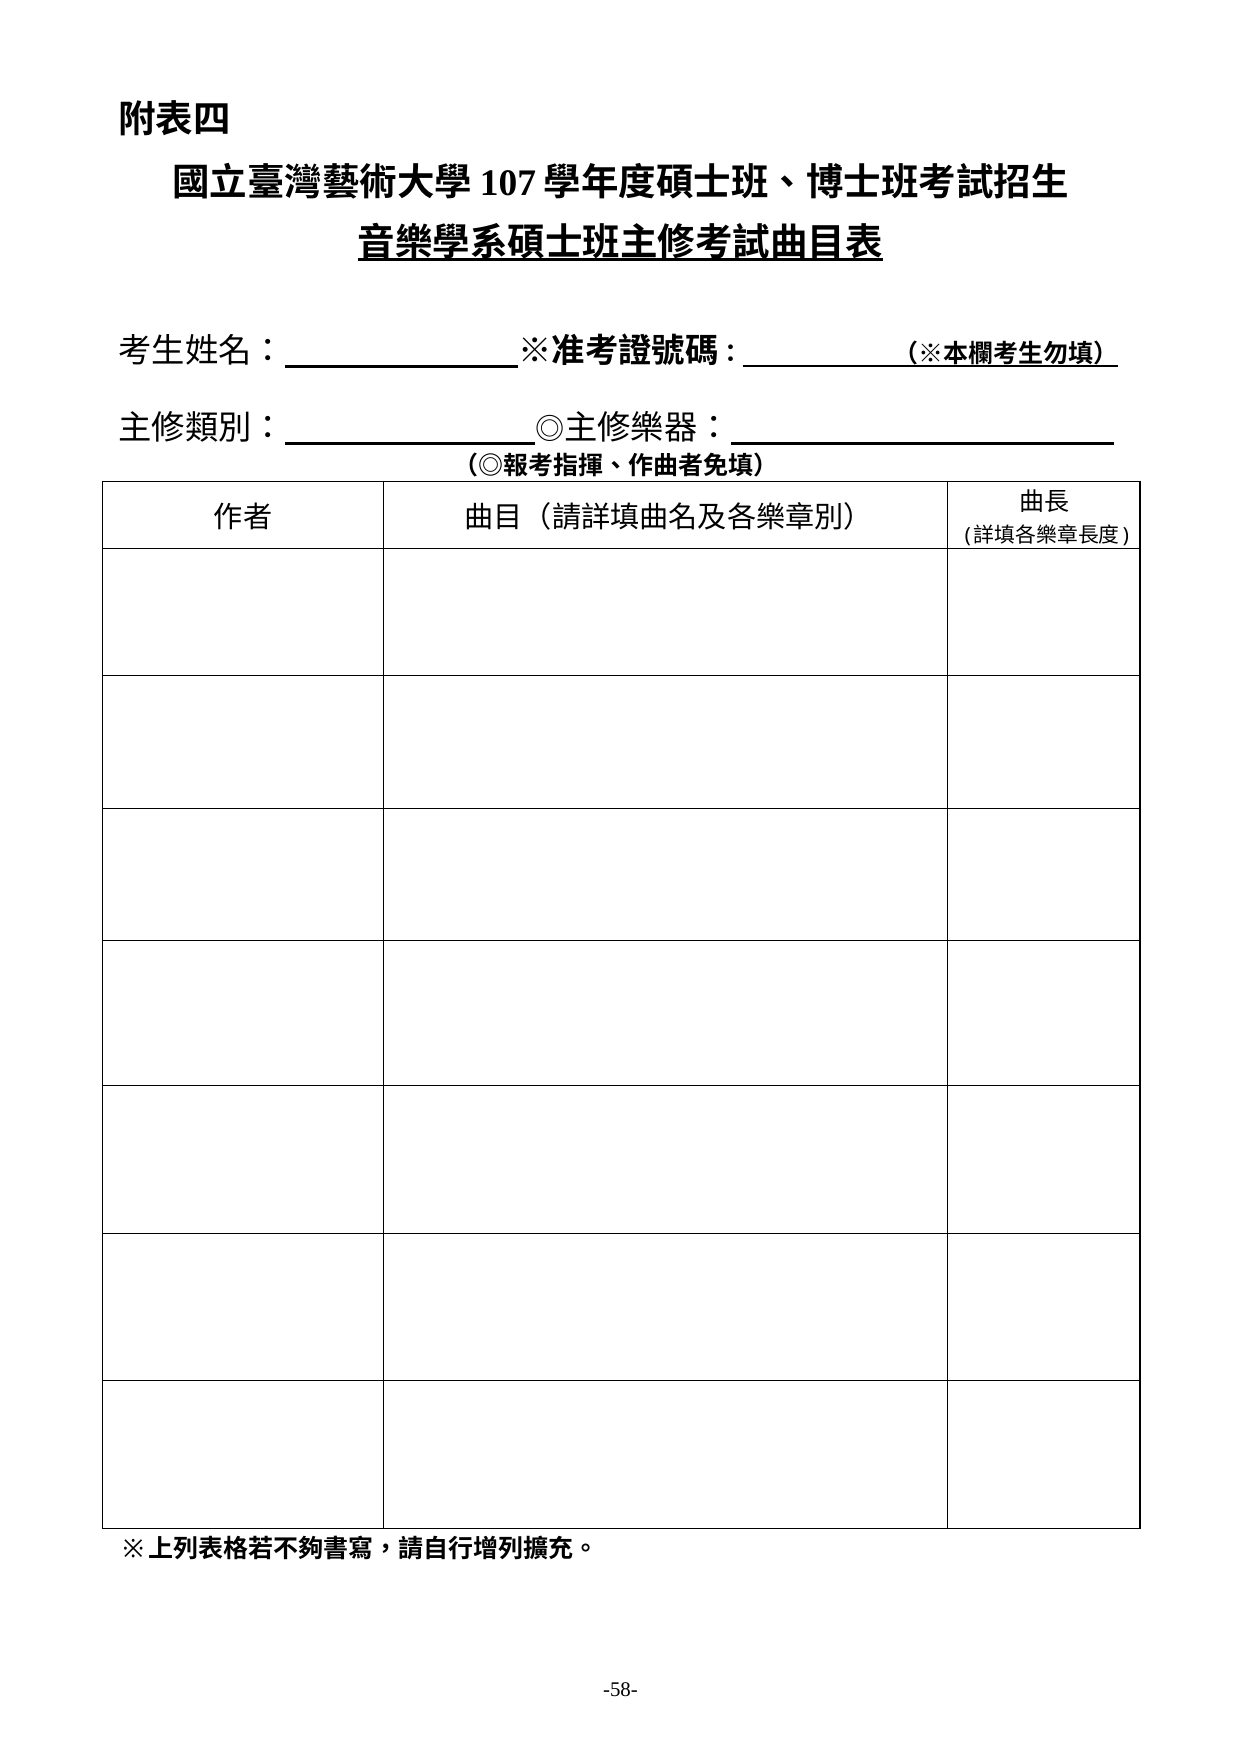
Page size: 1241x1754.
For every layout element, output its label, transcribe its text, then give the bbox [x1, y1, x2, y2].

table_cell [384, 1381, 947, 1528]
table_cell [384, 1234, 947, 1380]
table_cell [103, 941, 383, 1085]
table_cell [948, 676, 1139, 808]
table_cell [948, 941, 1139, 1085]
text （◎報考指揮、作曲者免填） [118, 449, 1122, 481]
table_cell [103, 809, 383, 939]
text 音樂學系碩士班主修考試曲目表 [118, 222, 1122, 264]
table_cell [948, 1381, 1139, 1528]
table_cell [948, 1086, 1139, 1233]
table_cell [384, 1086, 947, 1233]
table_cell [948, 549, 1139, 675]
text 附表四 [118, 89, 1122, 143]
table_cell [103, 676, 383, 808]
table_cell [103, 1086, 383, 1233]
table_cell [103, 1381, 383, 1528]
table_header 作者 [103, 482, 383, 548]
table_header 曲長 (詳填各樂章長度) [948, 482, 1139, 548]
table_cell [384, 549, 947, 675]
table_cell [948, 809, 1139, 939]
text 國立臺灣藝術大學107學年度碩士班、博士班考試招生 [118, 162, 1122, 203]
text 主修類別： ◎主修樂器： [118, 401, 1122, 449]
table_cell [384, 809, 947, 939]
table_cell [384, 941, 947, 1085]
table_cell [103, 1234, 383, 1380]
table_cell [103, 549, 383, 675]
table_header 曲目（請詳填曲名及各樂章別） [384, 482, 947, 548]
text ※上列表格若不夠書寫，請自行增列擴充。 [118, 1529, 1122, 1565]
table_cell [948, 1234, 1139, 1380]
table_cell [384, 676, 947, 808]
text 考生姓名： ※准考證號碼： （※本欄考生勿填） [118, 324, 1122, 372]
